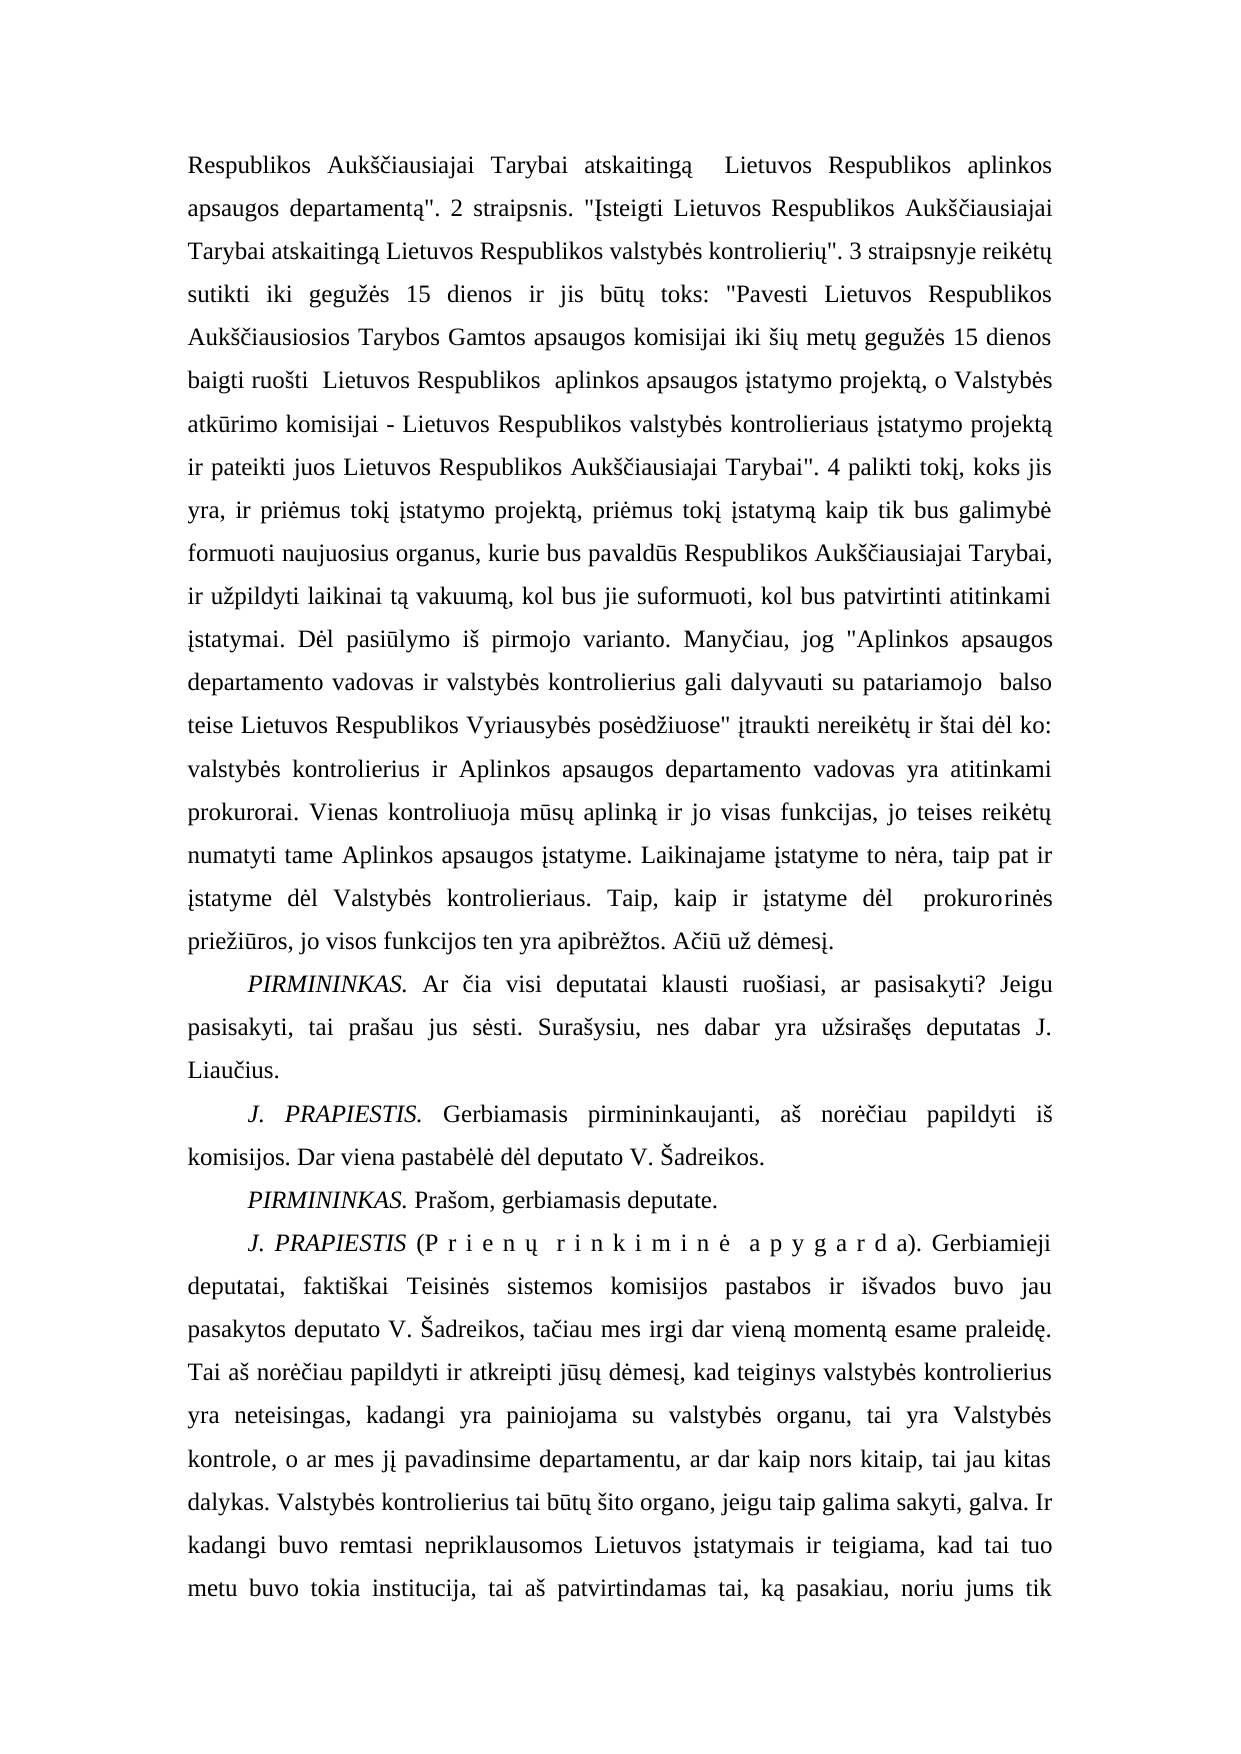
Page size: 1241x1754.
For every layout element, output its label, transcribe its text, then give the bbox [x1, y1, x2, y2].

text Respublikos Aukščiausia­jai Tarybai atskaitingą Lietuvos Respublikos aplinkos apsaugos departamentą". 2 straipsnis. "Įsteigti Lietuvos Respublikos Aukš­čiausiajai Tarybai atskaitingą Lietuvos Respublikos valstybės kontrolierių". 3 straipsnyje reikėtų sutikti iki gegužės 15 dienos ir jis būtų toks: "Pavesti Lietuvos Respublikos Aukščiausiosios Tarybos Gamtos apsaugos komisijai iki šių metų gegužės 15 dienos baigti ruošti Lietuvos Respublikos aplinkos apsaugos įsta­tymo projektą, o Valstybės atkūrimo komisijai - Lietuvos Res­publikos valstybės kontrolieriaus įstatymo projektą ir pateikti juos Lietuvos Respublikos Aukščiausiajai Tarybai". 4 palikti tokį, koks jis yra, ir priėmus tokį įstatymo projektą, priėmus tokį įstatymą kaip tik bus galimybė formuoti naujuosius organus, kurie bus pa­valdūs Respublikos Aukščiausiajai Tarybai, ir užpildyti laikinai tą vakuumą, kol bus jie suformuoti, kol bus patvirtinti atitinkami įstatymai. Dėl pasiūlymo iš pirmojo varianto. Manyčiau, jog "Ap­linkos apsaugos departamento vadovas ir valstybės kontrolierius gali dalyvauti su patariamojo balso teise Lietuvos Respublikos Vyriausybės posėdžiuose" įtraukti nereikėtų ir štai dėl ko: valstybės kontrolierius ir Aplinkos apsaugos departamento vadovas yra atitinkami prokurorai. Vienas kontroliuoja mūsų aplinką ir jo visas funkcijas, jo teises reikėtų numatyti tame Aplinkos apsau­gos įstatyme. Laikinajame įstatyme to nėra, taip pat ir įstatyme dėl Valstybės kontrolieriaus. Taip, kaip ir įstatyme dėl prokuro­rinės priežiūros, jo visos funkcijos ten yra apibrėžtos. Ačiū už dėmesį. [187, 150, 1053, 955]
text J. Prapiestis (P r i e n ų r i n k i m i n ė a p y g a r d a). Gerbiamieji deputatai, faktiškai Teisinės sistemos komisijos pastabos ir išvados buvo jau pasakytos deputato V. Šadreikos, tačiau mes irgi dar vieną momentą esame praleidę. Tai aš norėčiau papildyti ir atkreipti jūsų dėmesį, kad teiginys valstybės kontrolierius yra neteisingas, kadangi yra painiojama su valstybės organu, tai yra Valstybės kontrole, o ar mes jį pavadinsime departamentu, ar dar kaip nors kitaip, tai jau kitas dalykas. Valstybės kontro­lierius tai būtų šito organo, jeigu taip galima sakyti, galva. Ir kadangi buvo remtasi nepriklausomos Lietuvos įstatymais ir tei­giama, kad tai tuo metu buvo tokia institucija, tai aš patvirtinda­mas tai, ką pasakiau, noriu jums tik [187, 1228, 1053, 1602]
text Pirmininkas. Ar čia visi deputatai klausti ruošiasi, ar pasisa­kyti? Jeigu pasisakyti, tai prašau jus sėsti. Surašysiu, nes dabar yra užsirašęs deputatas J. Liaučius. [187, 969, 1053, 1084]
text J. Prapiestis. Gerbiamasis pirmininkaujanti, aš norėčiau papil­dyti iš komisijos. Dar viena pastabėlė dėl deputato V. Šad­reikos. [187, 1099, 1053, 1171]
text Pirmininkas. Prašom, gerbiamasis deputate. [187, 1185, 1053, 1214]
